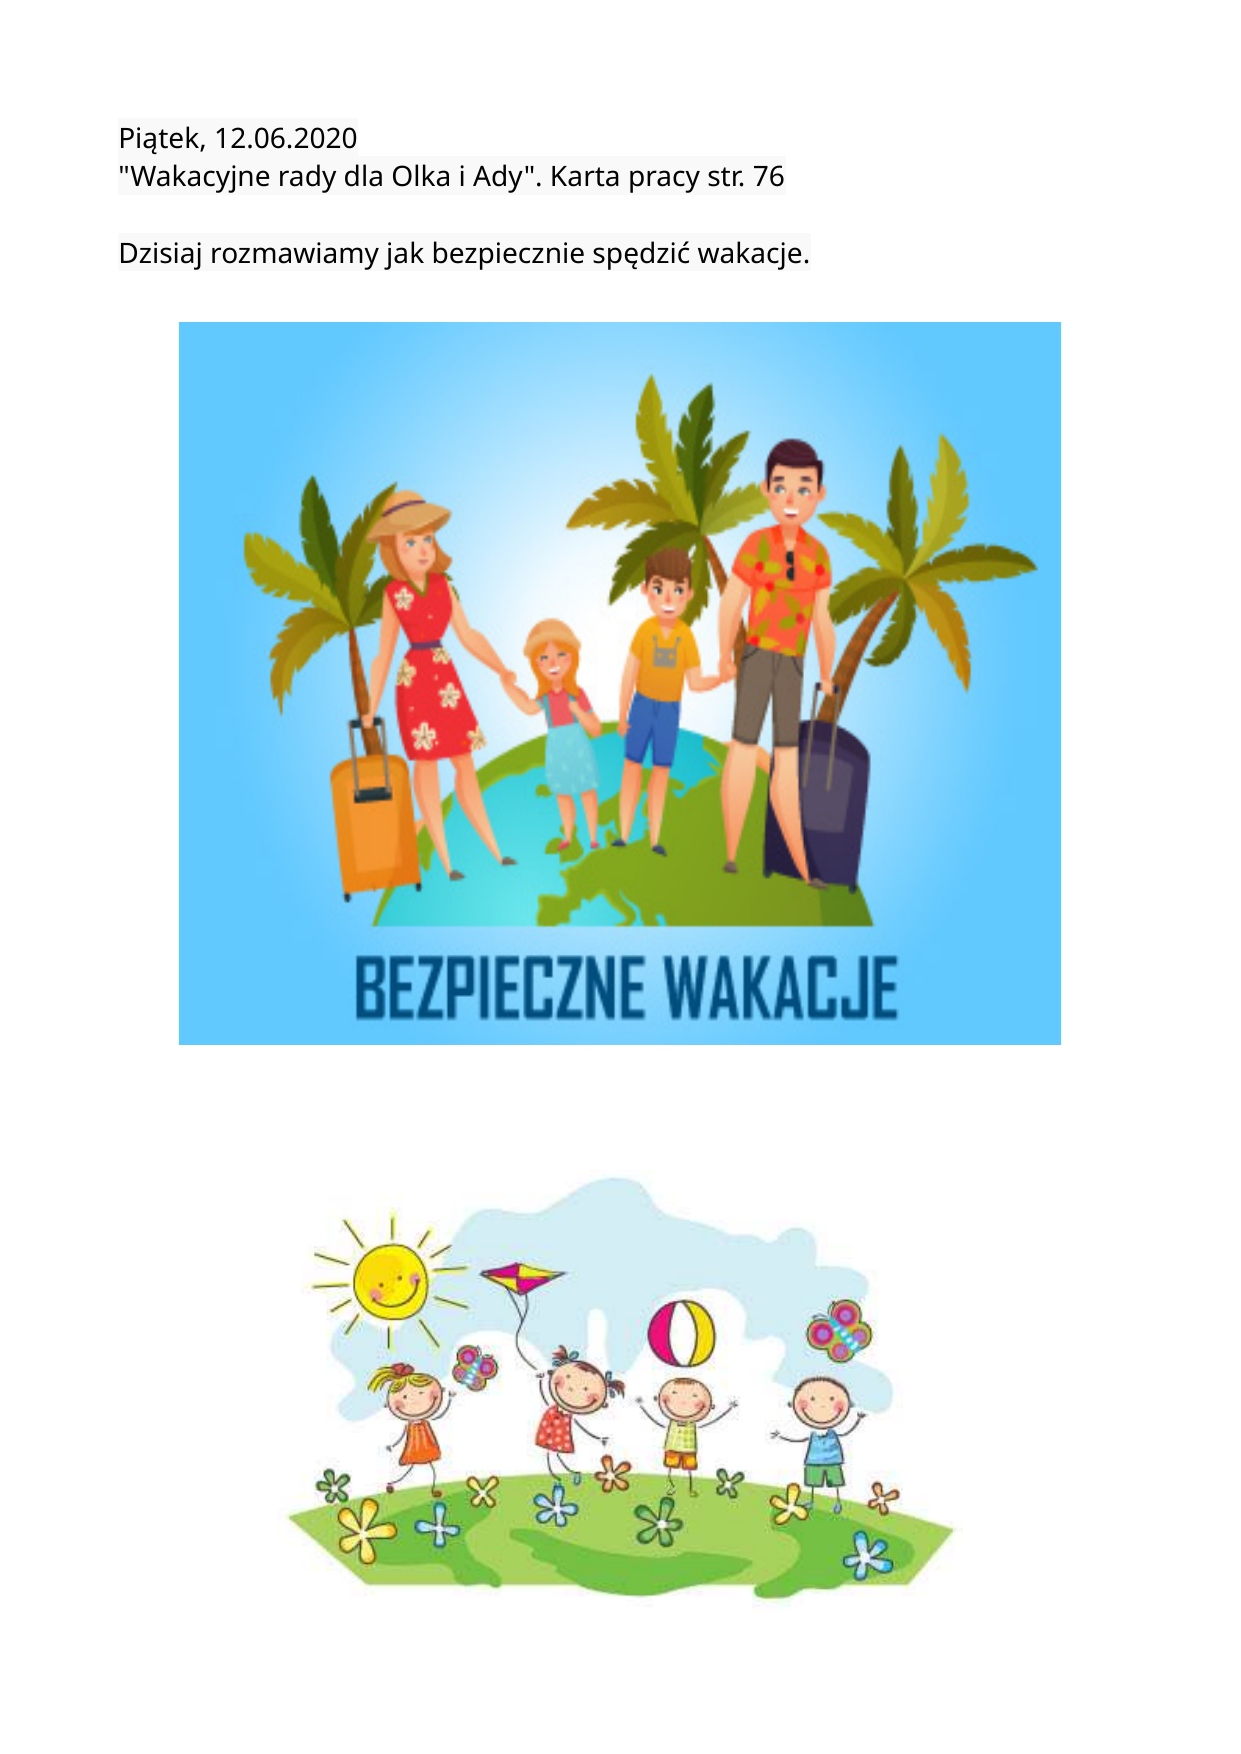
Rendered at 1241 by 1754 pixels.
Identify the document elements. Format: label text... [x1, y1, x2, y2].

text Dzisiaj rozmawiamy jak bezpiecznie spędzić wakacje. [118, 233, 1122, 271]
text "Wakacyjne rady dla Olka i Ady". Karta pracy str. 76 [118, 156, 1122, 195]
text Piątek, 12.06.2020 [118, 118, 1122, 156]
picture [277, 1170, 963, 1613]
picture [178, 322, 1062, 1045]
